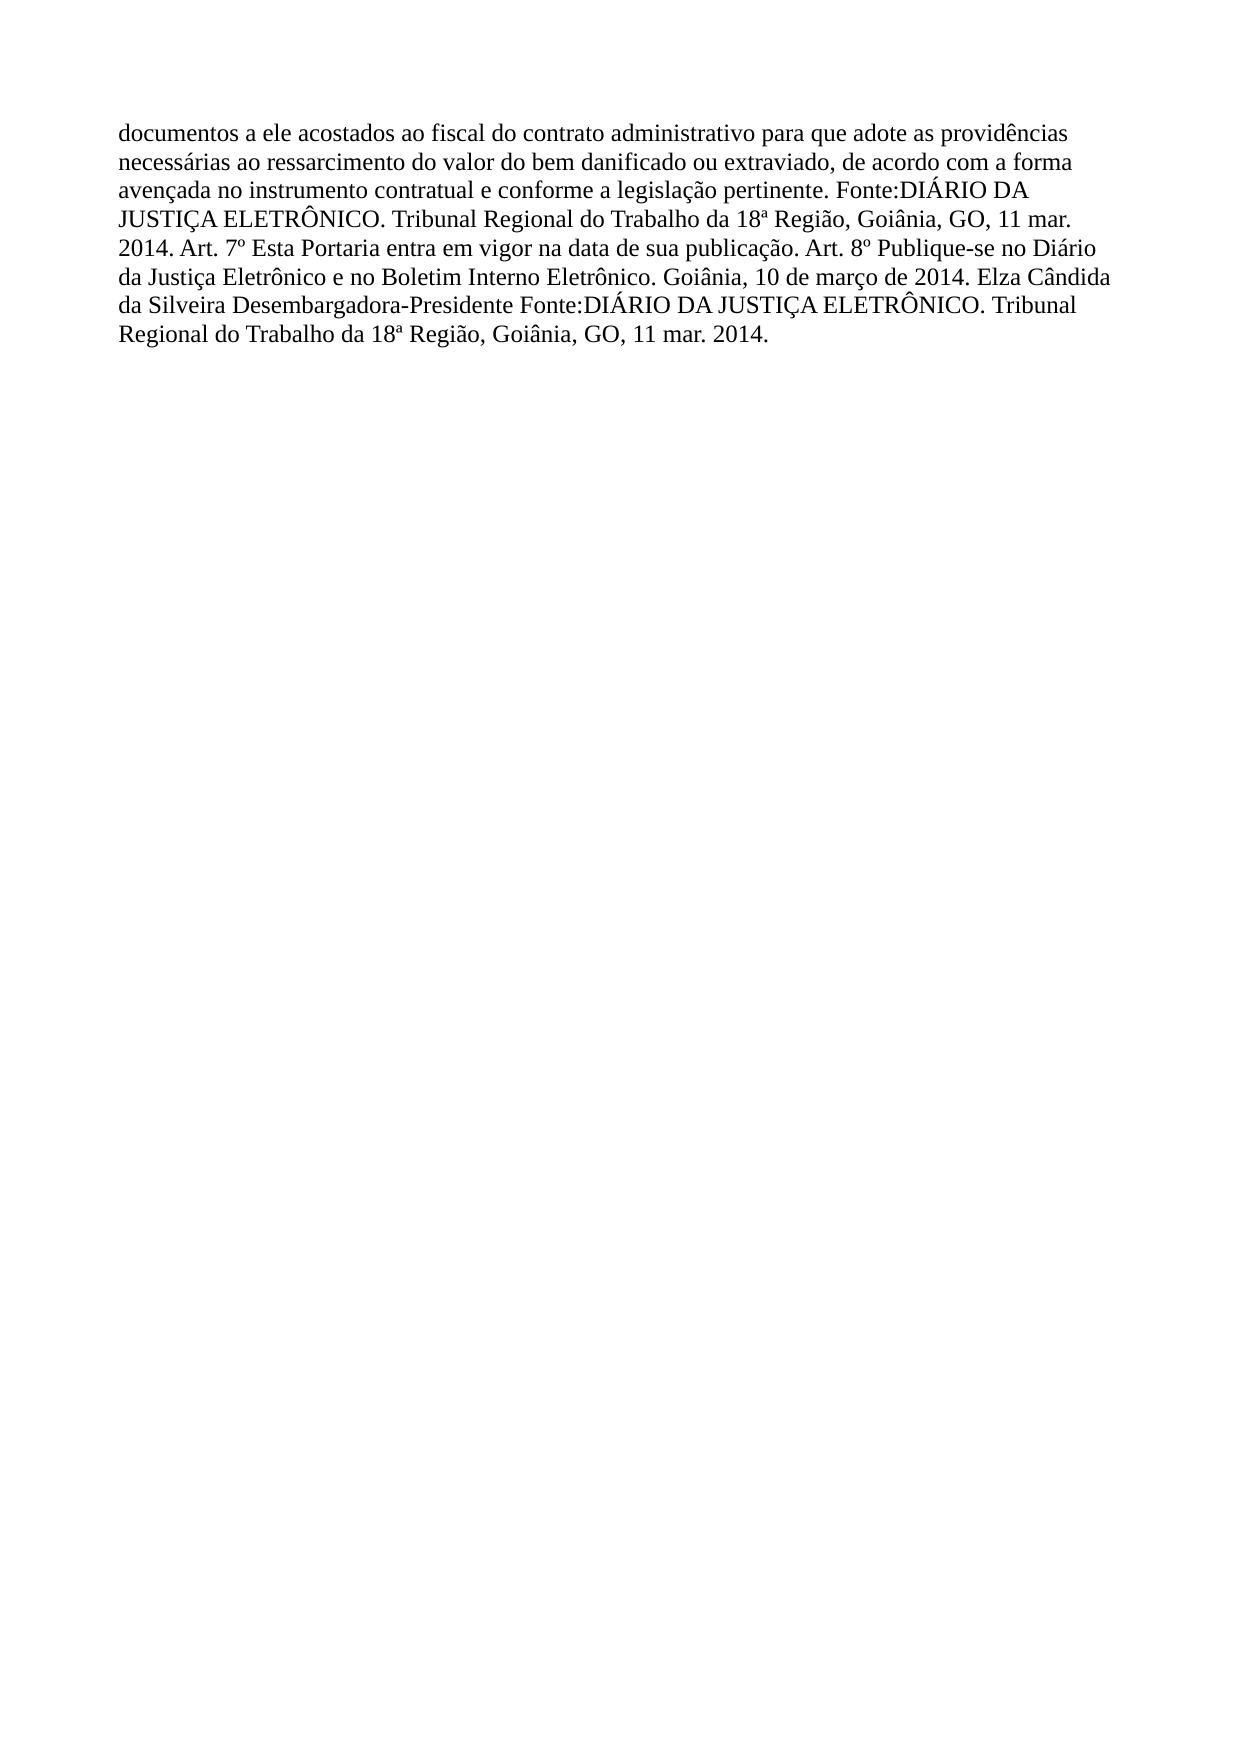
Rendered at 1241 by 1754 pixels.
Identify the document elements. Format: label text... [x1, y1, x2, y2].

text documentos a ele acostados ao fiscal do contrato administrativo para que adote as providências necessárias ao ressarcimento do valor do bem danificado ou extraviado, de acordo com a forma avençada no instrumento contratual e conforme a legislação pertinente. Fonte:DIÁRIO DA JUSTIÇA ELETRÔNICO. Tribunal Regional do Trabalho da 18ª Região, Goiânia, GO, 11 mar. 2014. Art. 7º Esta Portaria entra em vigor na data de sua publicação. Art. 8º Publique-se no Diário da Justiça Eletrônico e no Boletim Interno Eletrônico. Goiânia, 10 de março de 2014. Elza Cândida da Silveira Desembargadora-Presidente Fonte:DIÁRIO DA JUSTIÇA ELETRÔNICO. Tribunal Regional do Trabalho da 18ª Região, Goiânia, GO, 11 mar. 2014. [118, 118, 1122, 348]
